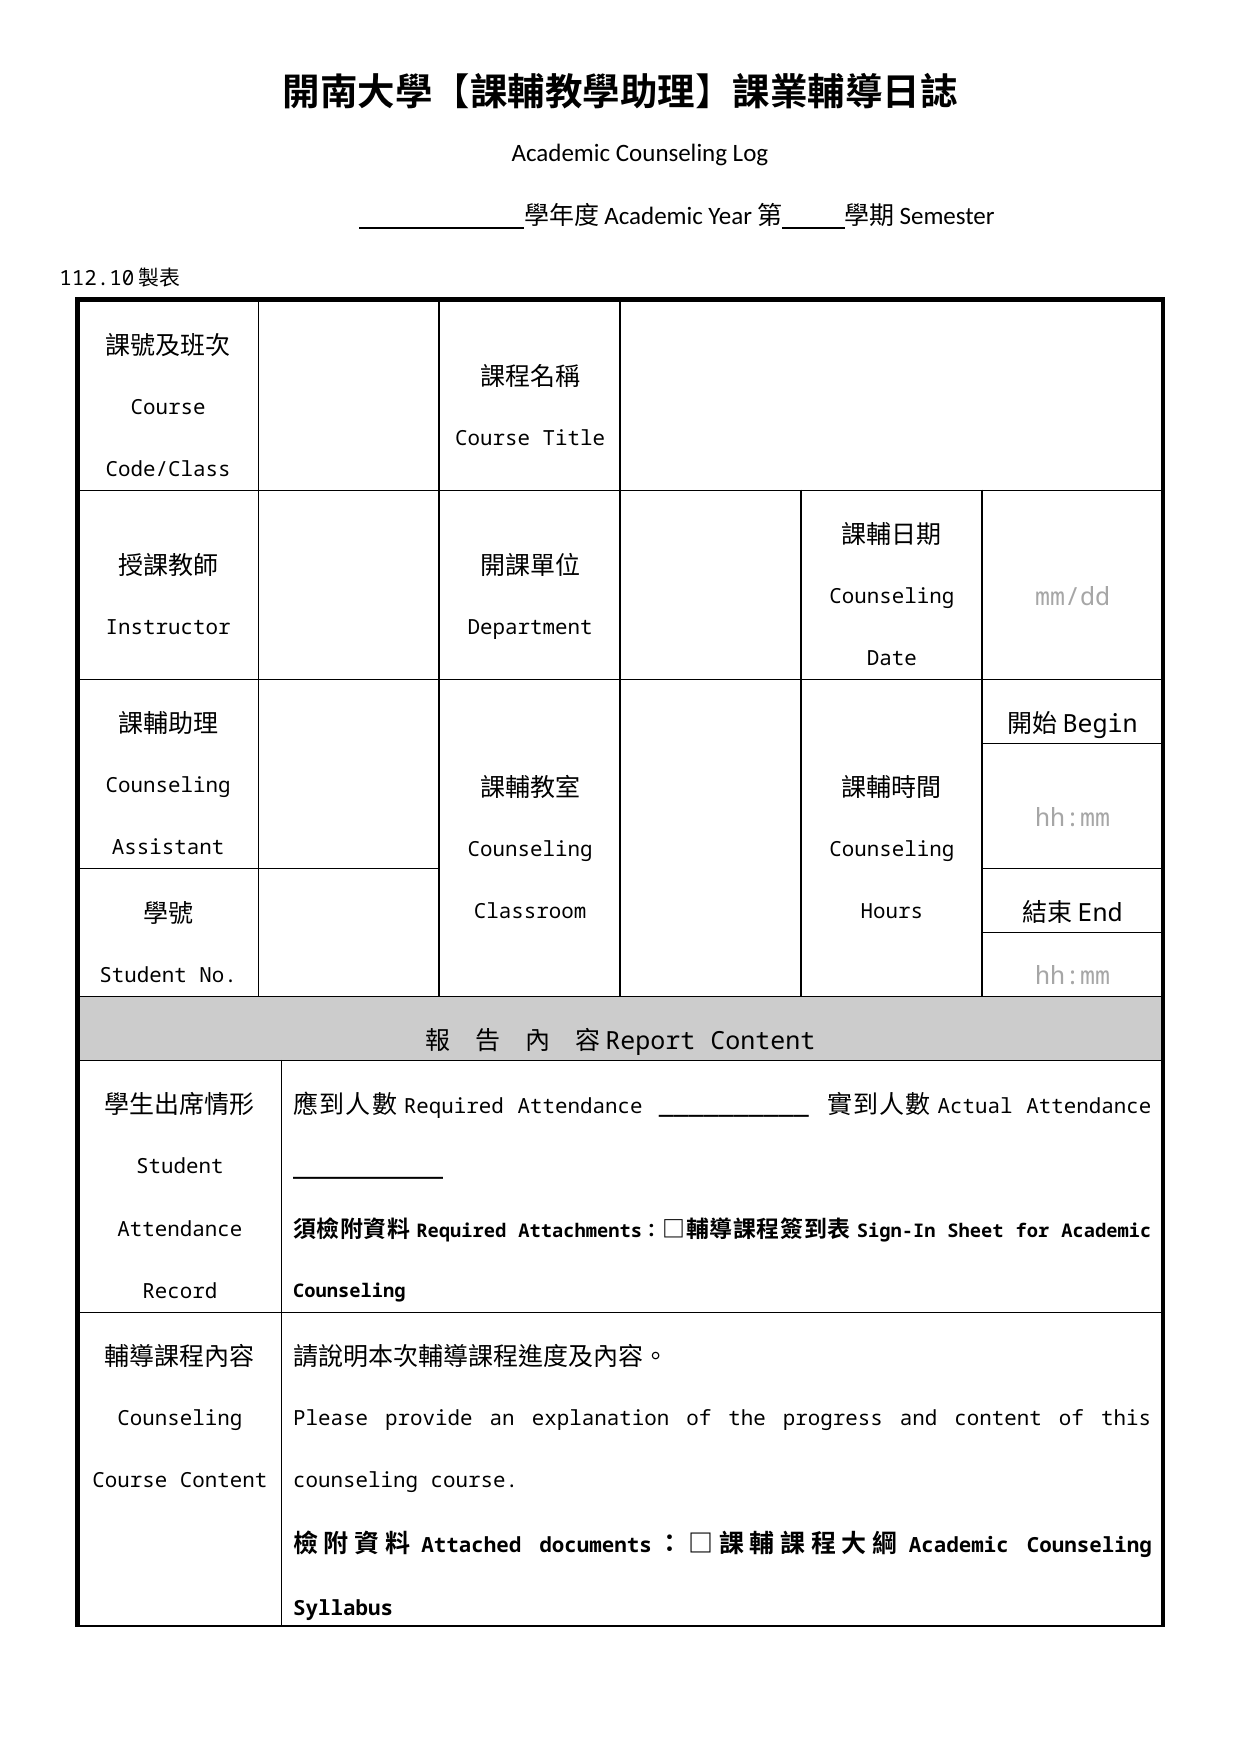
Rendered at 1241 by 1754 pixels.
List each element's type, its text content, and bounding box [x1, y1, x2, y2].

table_cell 報 告 內 容Report Content [80, 997, 1161, 1060]
table_cell 學生出席情形 Student Attendance Record [80, 1061, 281, 1311]
table_cell 輔導課程內容 Counseling Course Content [80, 1313, 281, 1625]
table_cell 課輔日期 Counseling Date [802, 491, 981, 678]
table_cell [259, 869, 438, 996]
table_cell 課輔助理 Counseling Assistant [80, 680, 258, 868]
table_header [259, 302, 438, 489]
table_cell 開課單位 Department [440, 491, 619, 678]
table_cell hh:mm [983, 933, 1161, 996]
table_cell 學號 Student No. [80, 869, 258, 996]
table_cell [621, 680, 800, 996]
text Academic Counseling Log [59, 110, 1181, 172]
text 學年度Academic Year第 學期Semester 112.10製表 [59, 172, 1181, 297]
table_header 課號及班次 Course Code/Class [80, 302, 258, 489]
table_cell 課輔教室 Counseling Classroom [440, 680, 619, 996]
table_cell [621, 491, 800, 678]
text 開南大學【課輔教學助理】課業輔導日誌 [59, 47, 1181, 110]
table_cell mm/dd [983, 491, 1161, 678]
table_header [621, 302, 1161, 489]
table_cell [259, 491, 438, 678]
table_cell 應到人數Required Attendance __________ 實到人數Actual Attendance __________ 須檢附資料Required Attachments：□輔導課程簽到表Sign-In Sheet for Academic Counseling [282, 1061, 1161, 1311]
table_cell 開始Begin [983, 680, 1161, 743]
table_cell 請說明本次輔導課程進度及內容。 Please provide an explanation of the progress and content of this counseling course. 檢附資料Attached documents：□課輔課程大綱Academic Counseling Syllabus [282, 1313, 1161, 1625]
table_cell hh:mm [983, 744, 1161, 868]
table_cell 課輔時間 Counseling Hours [802, 680, 981, 996]
table_cell [259, 680, 438, 868]
table_cell 結束End [983, 869, 1161, 932]
table_header 課程名稱 Course Title [440, 302, 619, 489]
table_cell 授課教師 Instructor [80, 491, 258, 678]
